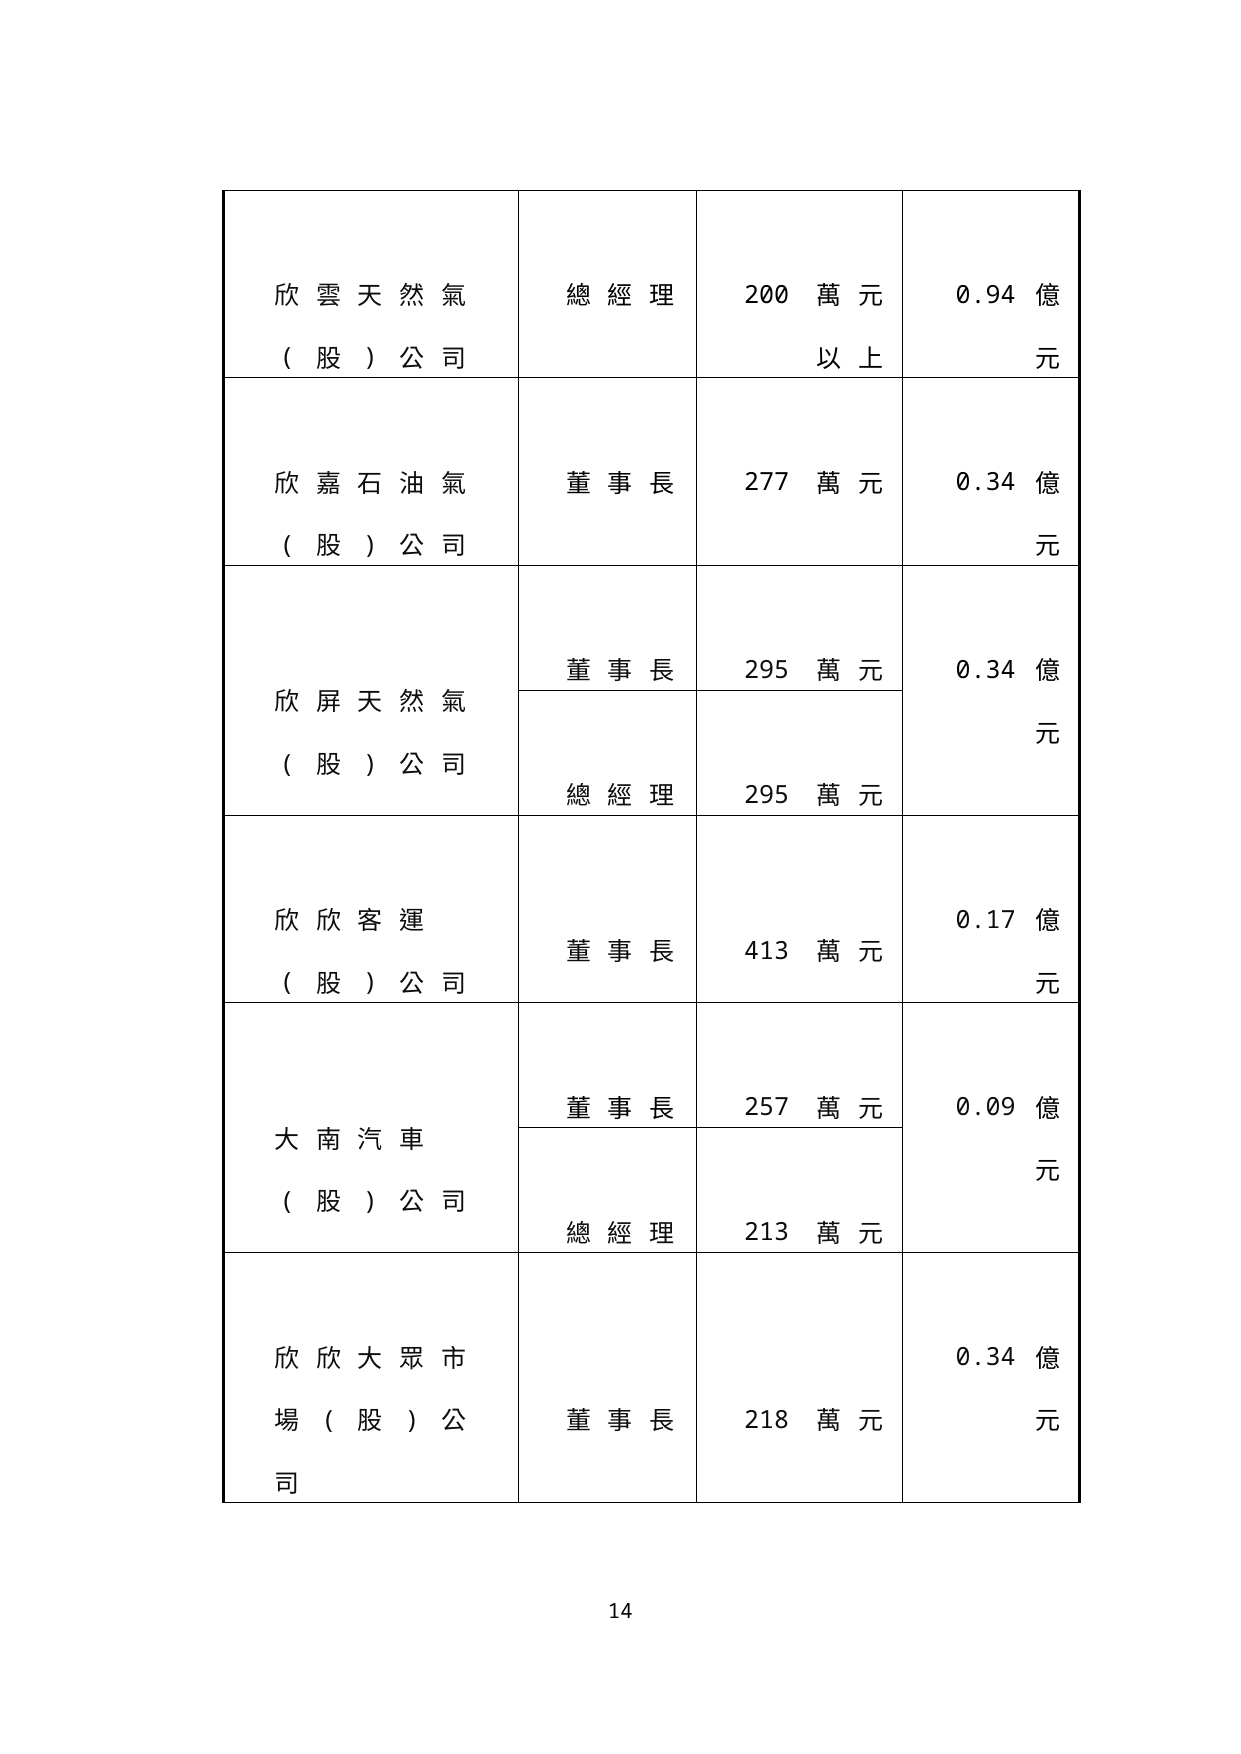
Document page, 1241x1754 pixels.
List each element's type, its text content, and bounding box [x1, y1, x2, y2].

table_cell 257萬元 [697, 1003, 902, 1127]
table_cell 董事長 [519, 1003, 696, 1127]
table_cell 欣嘉石油氣(股)公司 [225, 378, 518, 564]
table_cell 欣欣大眾市場(股)公司 [225, 1253, 518, 1502]
table_cell 欣屏天然氣(股)公司 [225, 566, 518, 814]
table_cell 213萬元 [697, 1128, 902, 1252]
table_cell 董事長 [519, 816, 696, 1002]
table_cell 0.09億元 [903, 1003, 1078, 1252]
table_cell 218萬元 [697, 1253, 902, 1502]
table_cell 200萬元以上 [697, 191, 902, 377]
table_cell 0.34億元 [903, 566, 1078, 814]
table_cell 董事長 [519, 378, 696, 564]
table_cell 總經理 [519, 1128, 696, 1252]
table_cell 大南汽車(股)公司 [225, 1003, 518, 1252]
table_cell 295萬元 [697, 691, 902, 814]
table_cell 欣雲天然氣(股)公司 [225, 191, 518, 377]
table_cell 295萬元 [697, 566, 902, 689]
table_cell 0.34億元 [903, 378, 1078, 564]
table_cell 總經理 [519, 691, 696, 814]
table_cell 總經理 [519, 191, 696, 377]
table_cell 董事長 [519, 566, 696, 689]
table_cell 0.17億元 [903, 816, 1078, 1002]
table_cell 0.34億元 [903, 1253, 1078, 1502]
table_cell 277萬元 [697, 378, 902, 564]
table_cell 董事長 [519, 1253, 696, 1502]
table_cell 0.94億元 [903, 191, 1078, 377]
table_cell 413萬元 [697, 816, 902, 1002]
table_cell 欣欣客運(股)公司 [225, 816, 518, 1002]
